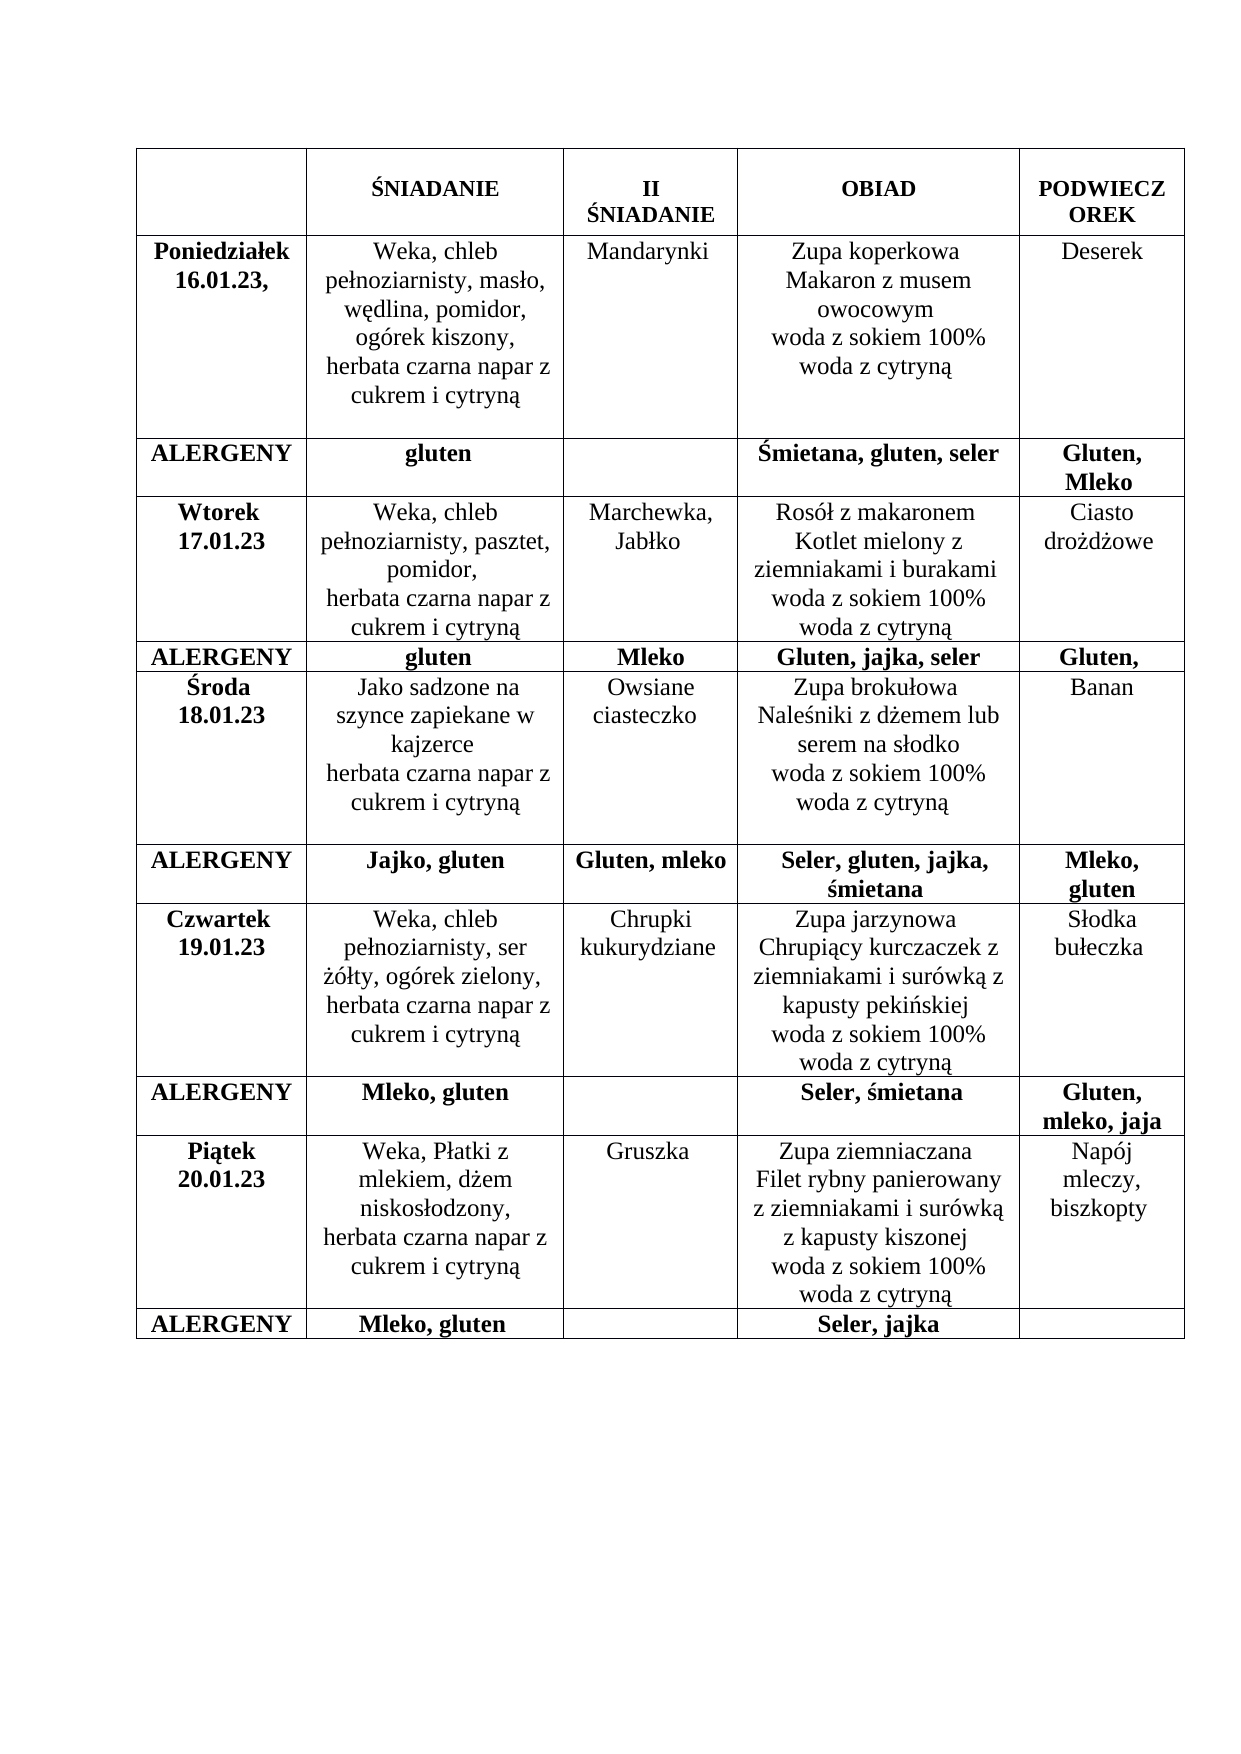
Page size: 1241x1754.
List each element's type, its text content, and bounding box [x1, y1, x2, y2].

table_cell ALERGENY [137, 642, 306, 671]
table_cell Deserek [1020, 236, 1184, 437]
table_header OBIAD [738, 149, 1019, 235]
table_cell Mleko, gluten [307, 1309, 563, 1338]
table_cell Jajko, gluten [307, 845, 563, 903]
table_cell ALERGENY [137, 1077, 306, 1135]
table_cell ALERGENY [137, 845, 306, 903]
table_cell [1020, 1309, 1184, 1338]
table_cell Jako sadzone na szynce zapiekane w kajzerce herbata czarna napar z cukrem i cytryną [307, 672, 563, 844]
table_cell Banan [1020, 672, 1184, 844]
table_cell Poniedziałek 16.01.23, [137, 236, 306, 437]
table_cell Marchewka, Jabłko [564, 497, 737, 641]
table_cell Zupa koperkowa Makaron z musem owocowym woda z sokiem 100% woda z cytryną [738, 236, 1019, 437]
table_cell [564, 439, 737, 496]
table_cell Weka, chleb pełnoziarnisty, masło, wędlina, pomidor, ogórek kiszony, herbata czarna napar z cukrem i cytryną [307, 236, 563, 437]
table_cell Zupa jarzynowa Chrupiący kurczaczek z ziemniakami i surówką z kapusty pekińskiej woda z sokiem 100% woda z cytryną [738, 904, 1019, 1076]
table_header [137, 149, 306, 235]
table_cell Słodka bułeczka [1020, 904, 1184, 1076]
table_cell Mleko, gluten [1020, 845, 1184, 903]
table_cell Gluten, jajka, seler [738, 642, 1019, 671]
table_cell Mleko, gluten [307, 1077, 563, 1135]
table_cell Weka, chleb pełnoziarnisty, ser żółty, ogórek zielony, herbata czarna napar z cukrem i cytryną [307, 904, 563, 1076]
table_cell Piątek 20.01.23 [137, 1136, 306, 1308]
table_cell Gluten, mleko [564, 845, 737, 903]
table_cell Gluten, [1020, 642, 1184, 671]
table_cell Weka, Płatki z mlekiem, dżem niskosłodzony, herbata czarna napar z cukrem i cytryną [307, 1136, 563, 1308]
table_cell Gruszka [564, 1136, 737, 1308]
table_cell Weka, chleb pełnoziarnisty, pasztet, pomidor, herbata czarna napar z cukrem i cytryną [307, 497, 563, 641]
table_cell Mandarynki [564, 236, 737, 437]
table_cell Wtorek 17.01.23 [137, 497, 306, 641]
table_cell Ciasto drożdżowe [1020, 497, 1184, 641]
table_header PODWIECZOREK [1020, 149, 1184, 235]
table_header II ŚNIADANIE [564, 149, 737, 235]
table_cell Owsiane ciasteczko [564, 672, 737, 844]
table_cell Gluten, Mleko [1020, 439, 1184, 496]
table_cell gluten [307, 439, 563, 496]
table_cell Seler, śmietana [738, 1077, 1019, 1135]
table_cell Zupa ziemniaczana Filet rybny panierowany z ziemniakami i surówką z kapusty kiszonej woda z sokiem 100% woda z cytryną [738, 1136, 1019, 1308]
table_cell Zupa brokułowa Naleśniki z dżemem lub serem na słodko woda z sokiem 100% woda z cytryną [738, 672, 1019, 844]
table_header ŚNIADANIE [307, 149, 563, 235]
table_cell [564, 1077, 737, 1135]
table_cell Seler, gluten, jajka, śmietana [738, 845, 1019, 903]
table_cell Czwartek 19.01.23 [137, 904, 306, 1076]
table_cell Chrupki kukurydziane [564, 904, 737, 1076]
table_cell gluten [307, 642, 563, 671]
table_cell [564, 1309, 737, 1338]
table_cell Środa 18.01.23 [137, 672, 306, 844]
table_cell Gluten, mleko, jaja [1020, 1077, 1184, 1135]
table_cell ALERGENY [137, 1309, 306, 1338]
table_cell ALERGENY [137, 439, 306, 496]
table_cell Seler, jajka [738, 1309, 1019, 1338]
table_cell Śmietana, gluten, seler [738, 439, 1019, 496]
table_cell Napój mleczy, biszkopty [1020, 1136, 1184, 1308]
table_cell Rosół z makaronem Kotlet mielony z ziemniakami i burakami woda z sokiem 100% woda z cytryną [738, 497, 1019, 641]
table_cell Mleko [564, 642, 737, 671]
